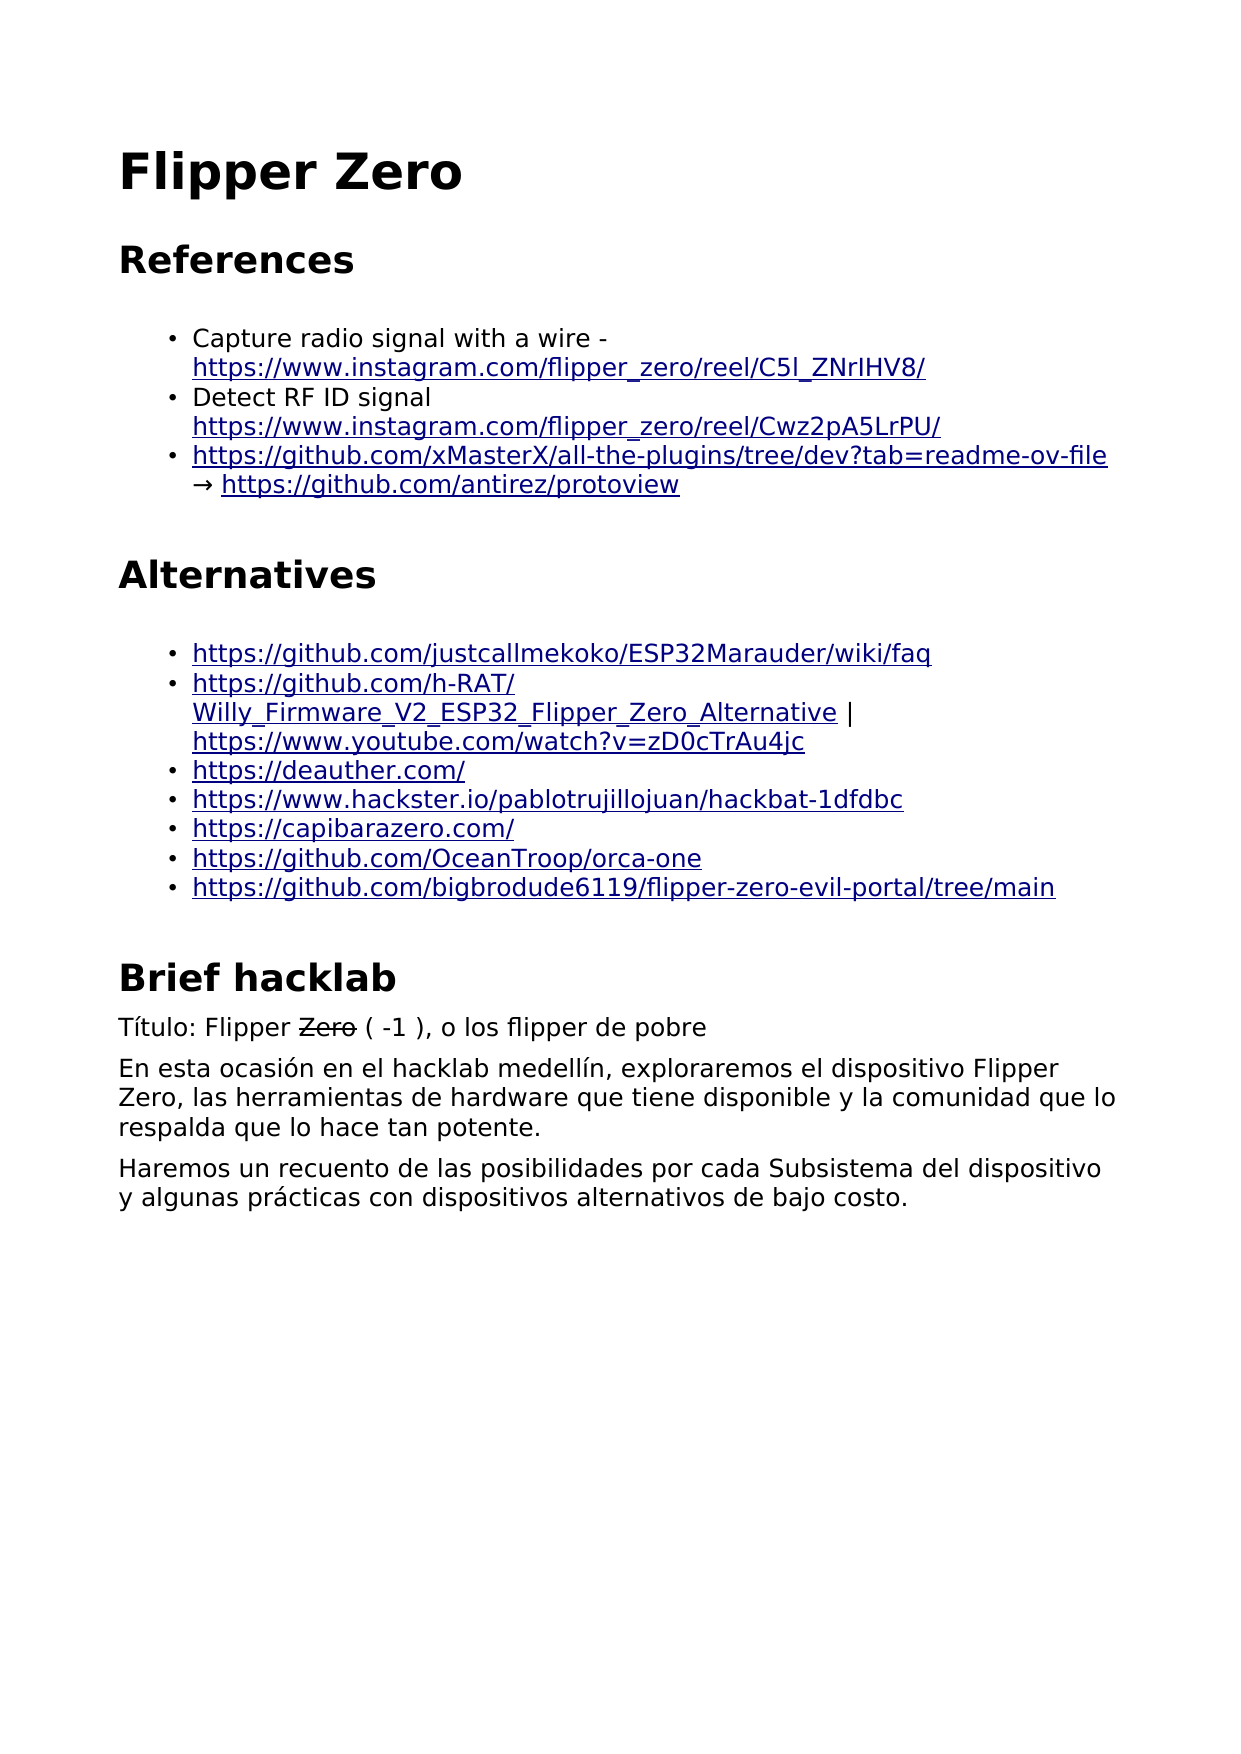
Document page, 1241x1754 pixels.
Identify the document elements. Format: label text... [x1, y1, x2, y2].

list Capture radio signal with a wire - https://www.instagram.com/flipper_zero/reel/C5l_ZNrIHV8/ [177, 324, 1122, 383]
list https://github.com/xMasterX/all-the-plugins/tree/dev?tab=readme-ov-file → https://github.com/antirez/protoview [177, 441, 1122, 499]
list https://deauther.com/ [177, 756, 1122, 785]
list https://github.com/bigbrodude6119/flipper-zero-evil-portal/tree/main [177, 873, 1122, 902]
list https://github.com/OceanTroop/orca-one [177, 844, 1122, 873]
subtitle Flipper Zero [118, 143, 1122, 201]
list https://capibarazero.com/ [177, 814, 1122, 844]
text Haremos un recuento de las posibilidades por cada Subsistema del dispositivo y algunas prácticas con dispositivos alternativos de bajo costo. [118, 1154, 1122, 1213]
list https://github.com/justcallmekoko/ESP32Marauder/wiki/faq [177, 639, 1122, 669]
list Detect RF ID signal https://www.instagram.com/flipper_zero/reel/Cwz2pA5LrPU/ [177, 383, 1122, 441]
text En esta ocasión en el hacklab medellín, exploraremos el dispositivo Flipper Zero, las herramientas de hardware que tiene disponible y la comunidad que lo respalda que lo hace tan potente. [118, 1054, 1122, 1142]
subtitle Alternatives [118, 554, 1122, 598]
text Título: Flipper Zero ( -1 ), o los flipper de pobre [118, 1013, 1122, 1042]
list https://github.com/h-RAT/Willy_Firmware_V2_ESP32_Flipper_Zero_Alternative | https://www.youtube.com/watch?v=zD0cTrAu4jc [177, 669, 1122, 756]
subtitle Brief hacklab [118, 957, 1122, 1000]
subtitle References [118, 239, 1122, 282]
list https://www.hackster.io/pablotrujillojuan/hackbat-1dfdbc [177, 785, 1122, 814]
